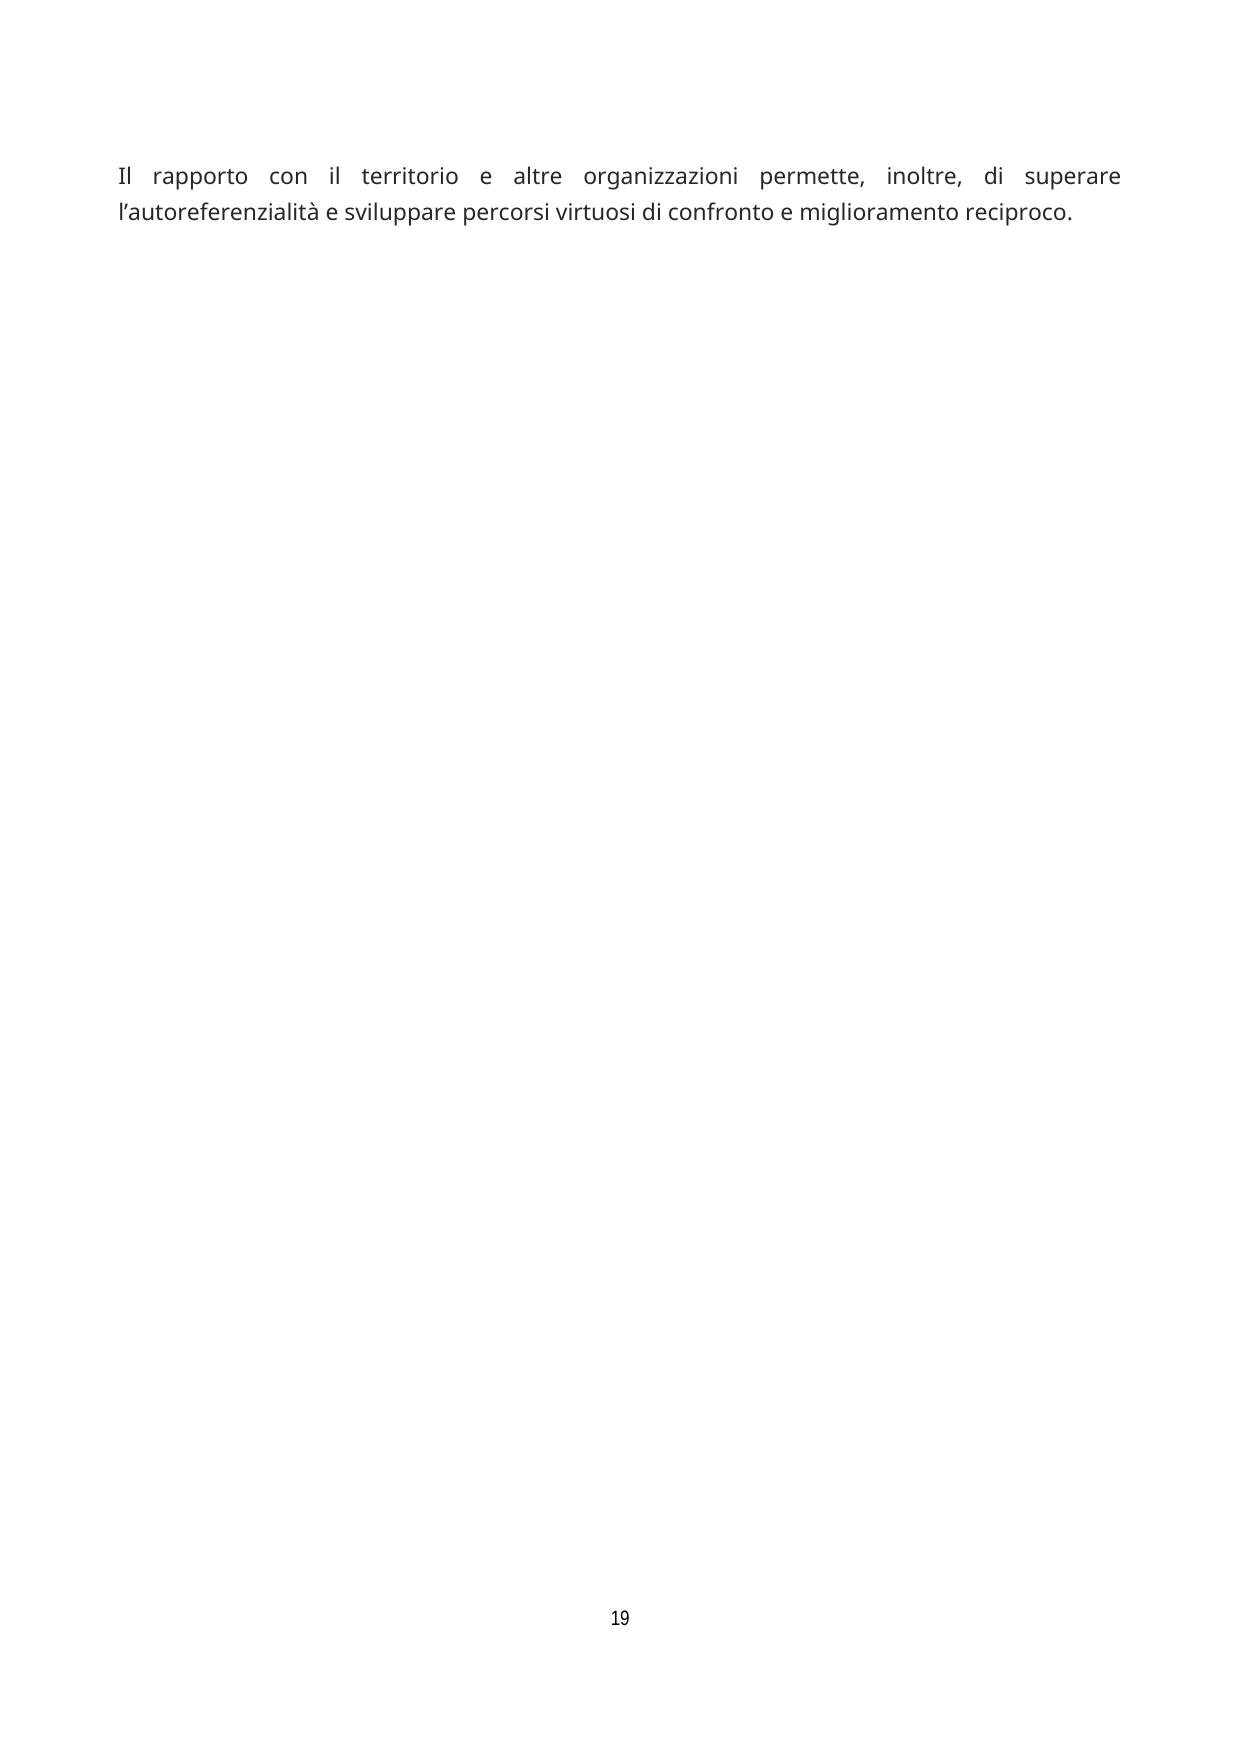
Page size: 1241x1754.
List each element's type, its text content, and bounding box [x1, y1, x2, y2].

text Il rapporto con il territorio e altre organizzazioni permette, inoltre, di superare l’autoreferenzialità e sviluppare percorsi virtuosi di confronto e miglioramento reciproco. [118, 159, 1122, 227]
